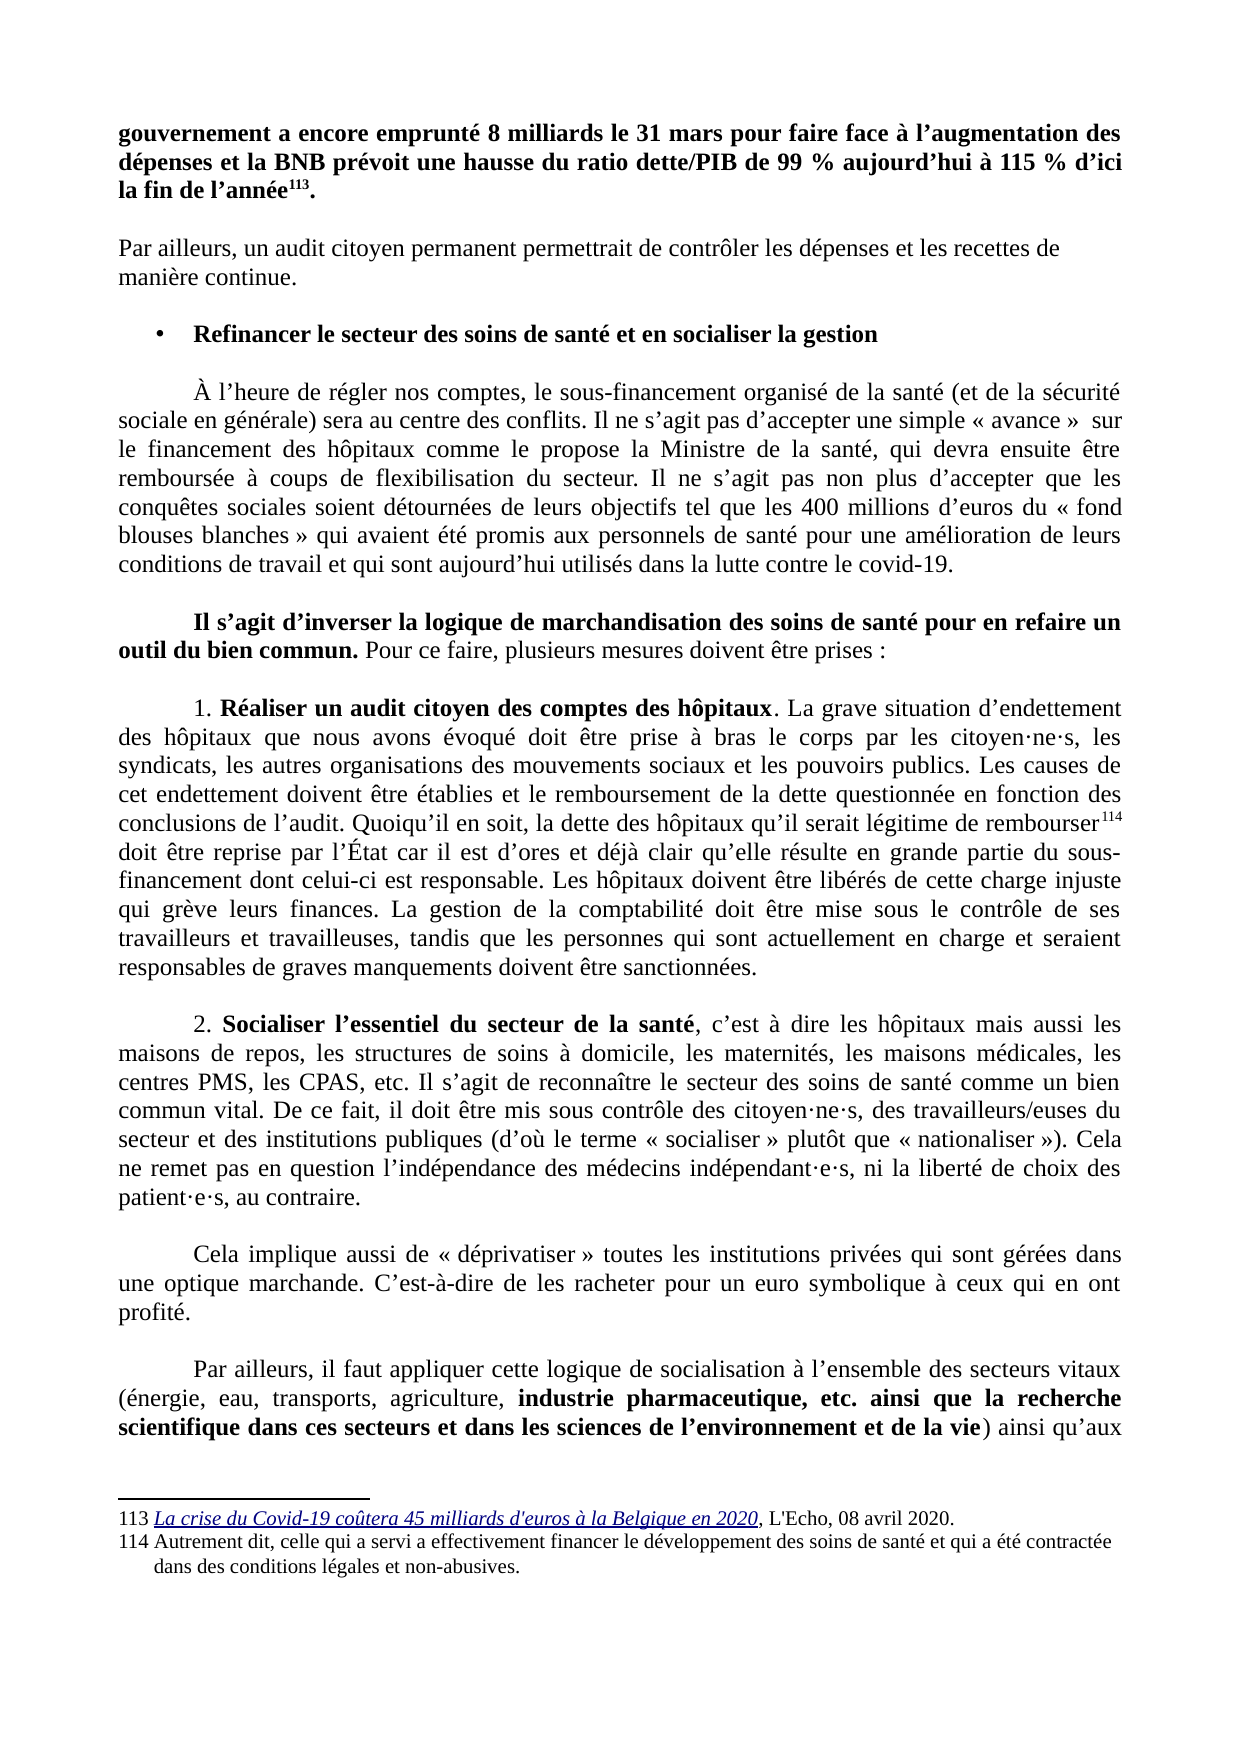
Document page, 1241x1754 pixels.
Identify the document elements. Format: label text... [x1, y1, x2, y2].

text La crise du Covid-19 coûtera 45 milliards d'euros à la Belgique en 2020, L'Echo, 08 avril 2020. [118, 1505, 1122, 1529]
list Refinancer le secteur des soins de santé et en socialiser la gestion [156, 319, 1122, 348]
text 1. Réaliser un audit citoyen des comptes des hôpitaux. La grave situation d’endettement des hôpitaux que nous avons évoqué doit être prise à bras le corps par les citoyen·ne·s, les syndicats, les autres organisations des mouvements sociaux et les pouvoirs publics. Les causes de cet endettement doivent être établies et le remboursement de la dette questionnée en fonction des conclusions de l’audit. Quoiqu’il en soit, la dette des hôpitaux qu’il serait légitime de rembourser doit être reprise par l’État car il est d’ores et déjà clair qu’elle résulte en grande partie du sous-financement dont celui-ci est responsable. Les hôpitaux doivent être libérés de cette charge injuste qui grève leurs finances. La gestion de la comptabilité doit être mise sous le contrôle de ses travailleurs et travailleuses, tandis que les personnes qui sont actuellement en charge et seraient responsables de graves manquements doivent être sanctionnées. [118, 693, 1122, 981]
text Par ailleurs, un audit citoyen permanent permettrait de contrôler les dépenses et les recettes de manière continue. [118, 233, 1122, 291]
text Par ailleurs, il faut appliquer cette logique de socialisation à l’ensemble des secteurs vitaux (énergie, eau, transports, agriculture, industrie pharmaceutique, etc. ainsi que la recherche scientifique dans ces secteurs et dans les sciences de l’environnement et de la vie) ainsi qu’aux [118, 1354, 1122, 1441]
text Cela implique aussi de « déprivatiser » toutes les institutions privées qui sont gérées dans une optique marchande. C’est-à-dire de les racheter pour un euro symbolique à ceux qui en ont profité. [118, 1239, 1122, 1326]
text Il s’agit d’inverser la logique de marchandisation des soins de santé pour en refaire un outil du bien commun. Pour ce faire, plusieurs mesures doivent être prises : [118, 607, 1122, 664]
text Autrement dit, celle qui a servi a effectivement financer le développement des soins de santé et qui a été contractée dans des conditions légales et non-abusives. [118, 1529, 1122, 1578]
text 2. Socialiser l’essentiel du secteur de la santé, c’est à dire les hôpitaux mais aussi les maisons de repos, les structures de soins à domicile, les maternités, les maisons médicales, les centres PMS, les CPAS, etc. Il s’agit de reconnaître le secteur des soins de santé comme un bien commun vital. De ce fait, il doit être mis sous contrôle des citoyen·ne·s, des travailleurs/euses du secteur et des institutions publiques (d’où le terme « socialiser » plutôt que « nationaliser »). Cela ne remet pas en question l’indépendance des médecins indépendant·e·s, ni la liberté de choix des patient·e·s, au contraire. [118, 1009, 1122, 1211]
text gouvernement a encore emprunté 8 milliards le 31 mars pour faire face à l’augmentation des dépenses et la BNB prévoit une hausse du ratio dette/PIB de 99 % aujourd’hui à 115 % d’ici la fin de l’année. [118, 118, 1122, 204]
text À l’heure de régler nos comptes, le sous-financement organisé de la santé (et de la sécurité sociale en générale) sera au centre des conflits. Il ne s’agit pas d’accepter une simple « avance » sur le financement des hôpitaux comme le propose la Ministre de la santé, qui devra ensuite être remboursée à coups de flexibilisation du secteur. Il ne s’agit pas non plus d’accepter que les conquêtes sociales soient détournées de leurs objectifs tel que les 400 millions d’euros du « fond blouses blanches » qui avaient été promis aux personnels de santé pour une amélioration de leurs conditions de travail et qui sont aujourd’hui utilisés dans la lutte contre le covid-19. [118, 377, 1122, 578]
